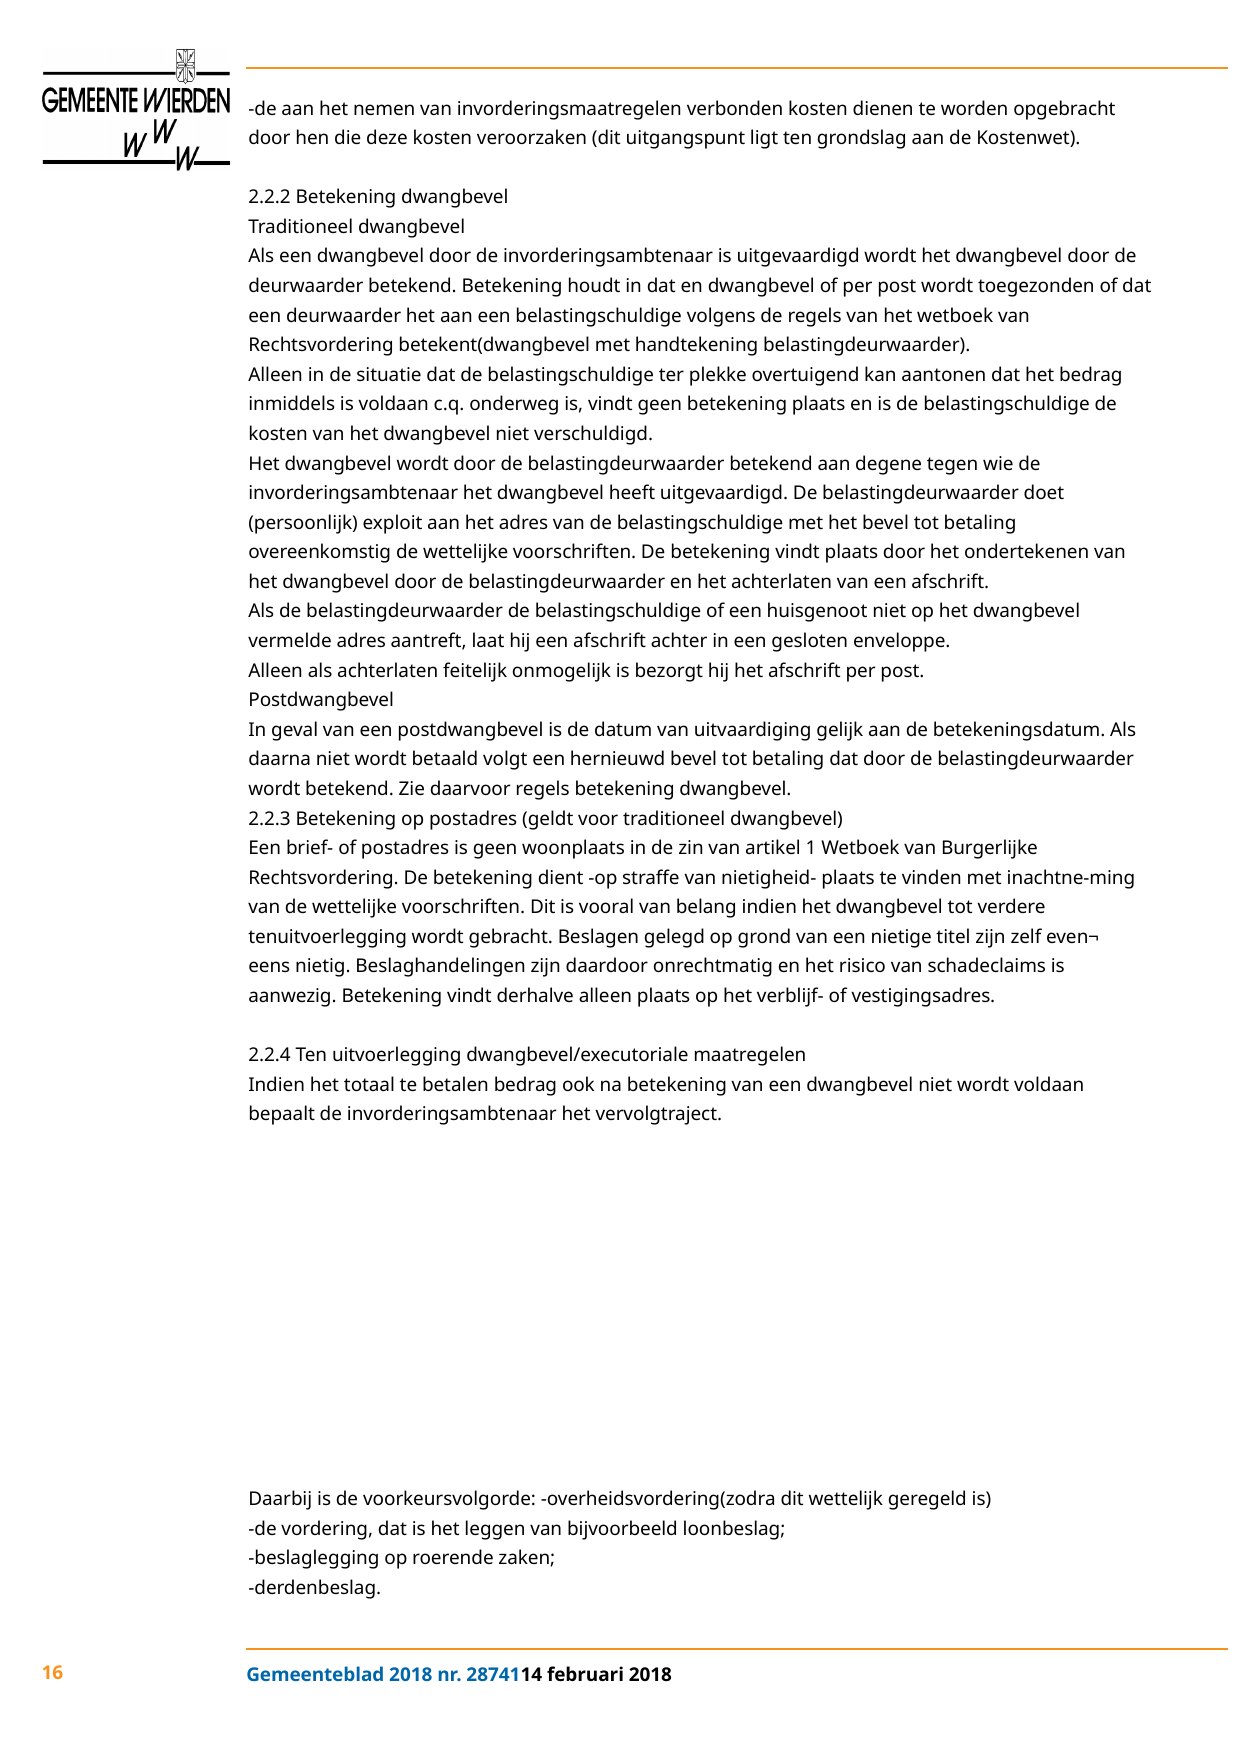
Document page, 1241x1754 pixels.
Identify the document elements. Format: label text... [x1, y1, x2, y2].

text Als een dwangbevel door de invorderingsambtenaar is uitgevaardigd wordt het dwangbevel door de deurwaarder betekend. Betekening houdt in dat en dwangbevel of per post wordt toegezonden of dat een deurwaarder het aan een belastingschuldige volgens de regels van het wetboek van Rechtsvordering betekent(dwangbevel met handtekening belastingdeurwaarder). [248, 243, 1152, 357]
text Indien het totaal te betalen bedrag ook na betekening van een dwangbevel niet wordt voldaan [248, 1071, 1152, 1097]
text -beslaglegging op roerende zaken; [248, 1544, 1152, 1570]
text -de aan het nemen van invorderingsmaatregelen verbonden kosten dienen te worden opgebracht [248, 95, 1152, 121]
text Een brief- of postadres is geen woonplaats in de zin van artikel 1 Wetboek van Burgerlijke Rechtsvordering. De betekening dient -op straffe van nietigheid- plaats te vinden met inachtne-ming van de wettelijke voorschriften. Dit is vooral van belang indien het dwangbevel tot verdere tenuitvoerlegging wordt gebracht. Beslagen gelegd op grond van een nietige titel zijn zelf even¬ [248, 834, 1152, 949]
text Het dwangbevel wordt door de belastingdeurwaarder betekend aan degene tegen wie de invorderingsambtenaar het dwangbevel heeft uitgevaardigd. De belastingdeurwaarder doet [248, 450, 1152, 505]
text Alleen in de situatie dat de belastingschuldige ter plekke overtuigend kan aantonen dat het bedrag inmiddels is voldaan c.q. onderweg is, vindt geen betekening plaats en is de belastingschuldige de kosten van het dwangbevel niet verschuldigd. [248, 361, 1152, 446]
text Traditioneel dwangbevel [248, 213, 1152, 239]
text door hen die deze kosten veroorzaken (dit uitgangspunt ligt ten grondslag aan de Kostenwet). [248, 124, 1152, 150]
text bepaalt de invorderingsambtenaar het vervolgtraject. [248, 1101, 1152, 1126]
text -de vordering, dat is het leggen van bijvoorbeeld loonbeslag; [248, 1515, 1152, 1541]
text Postdwangbevel [248, 686, 1152, 712]
text Alleen als achterlaten feitelijk onmogelijk is bezorgt hij het afschrift per post. [248, 657, 1152, 683]
text Daarbij is de voorkeursvolgorde: -overheidsvordering(zodra dit wettelijk geregeld is) [248, 1485, 1152, 1511]
text 2.2.3 Betekening op postadres (geldt voor traditioneel dwangbevel) [248, 805, 1152, 831]
text Als de belastingdeurwaarder de belastingschuldige of een huisgenoot niet op het dwangbevel vermelde adres aantreft, laat hij een afschrift achter in een gesloten enveloppe. [248, 598, 1152, 653]
text (persoonlijk) exploit aan het adres van de belastingschuldige met het bevel tot betaling overeenkomstig de wettelijke voorschriften. De betekening vindt plaats door het ondertekenen van het dwangbevel door de belastingdeurwaarder en het achterlaten van een afschrift. [248, 509, 1152, 594]
picture [41, 47, 231, 172]
text In geval van een postdwangbevel is de datum van uitvaardiging gelijk aan de betekeningsdatum. Als daarna niet wordt betaald volgt een hernieuwd bevel tot betaling dat door de belastingdeurwaarder wordt betekend. Zie daarvoor regels betekening dwangbevel. [248, 716, 1152, 801]
text 2.2.4 Ten uitvoerlegging dwangbevel/executoriale maatregelen [248, 1041, 1152, 1067]
text -derdenbeslag. [248, 1574, 1152, 1600]
text eens nietig. Beslaghandelingen zijn daardoor onrechtmatig en het risico van schadeclaims is aanwezig. Betekening vindt derhalve alleen plaats op het verblijf- of vestigingsadres. [248, 953, 1152, 1008]
text 2.2.2 Betekening dwangbevel [248, 183, 1152, 209]
